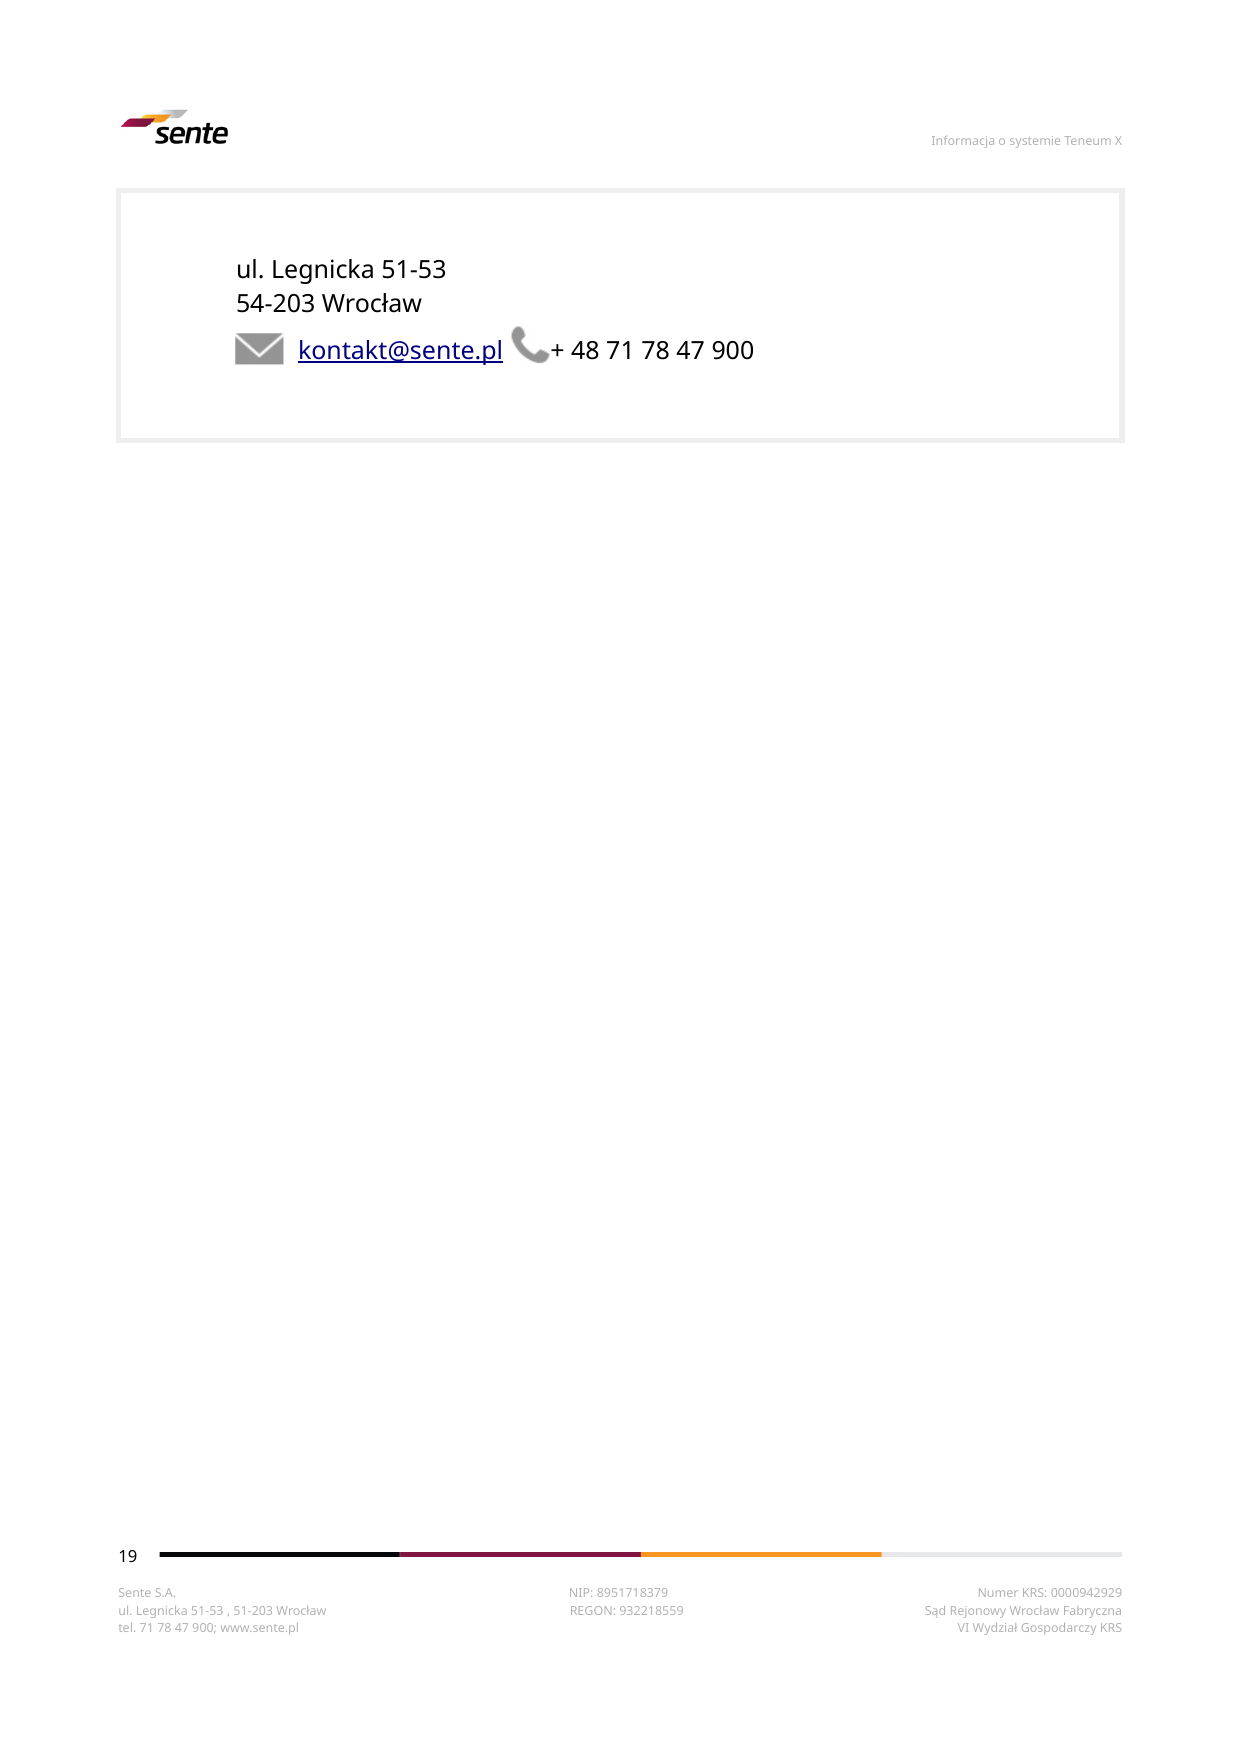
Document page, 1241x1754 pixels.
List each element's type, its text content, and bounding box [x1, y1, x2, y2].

picture [159, 1552, 1123, 1557]
table_header ul. Legnicka 51-53 54-203 Wrocław kontakt@sente.pl + 48 71 78 47 900 [121, 193, 1119, 438]
picture [118, 107, 230, 146]
picture [509, 324, 550, 366]
picture [234, 332, 285, 366]
